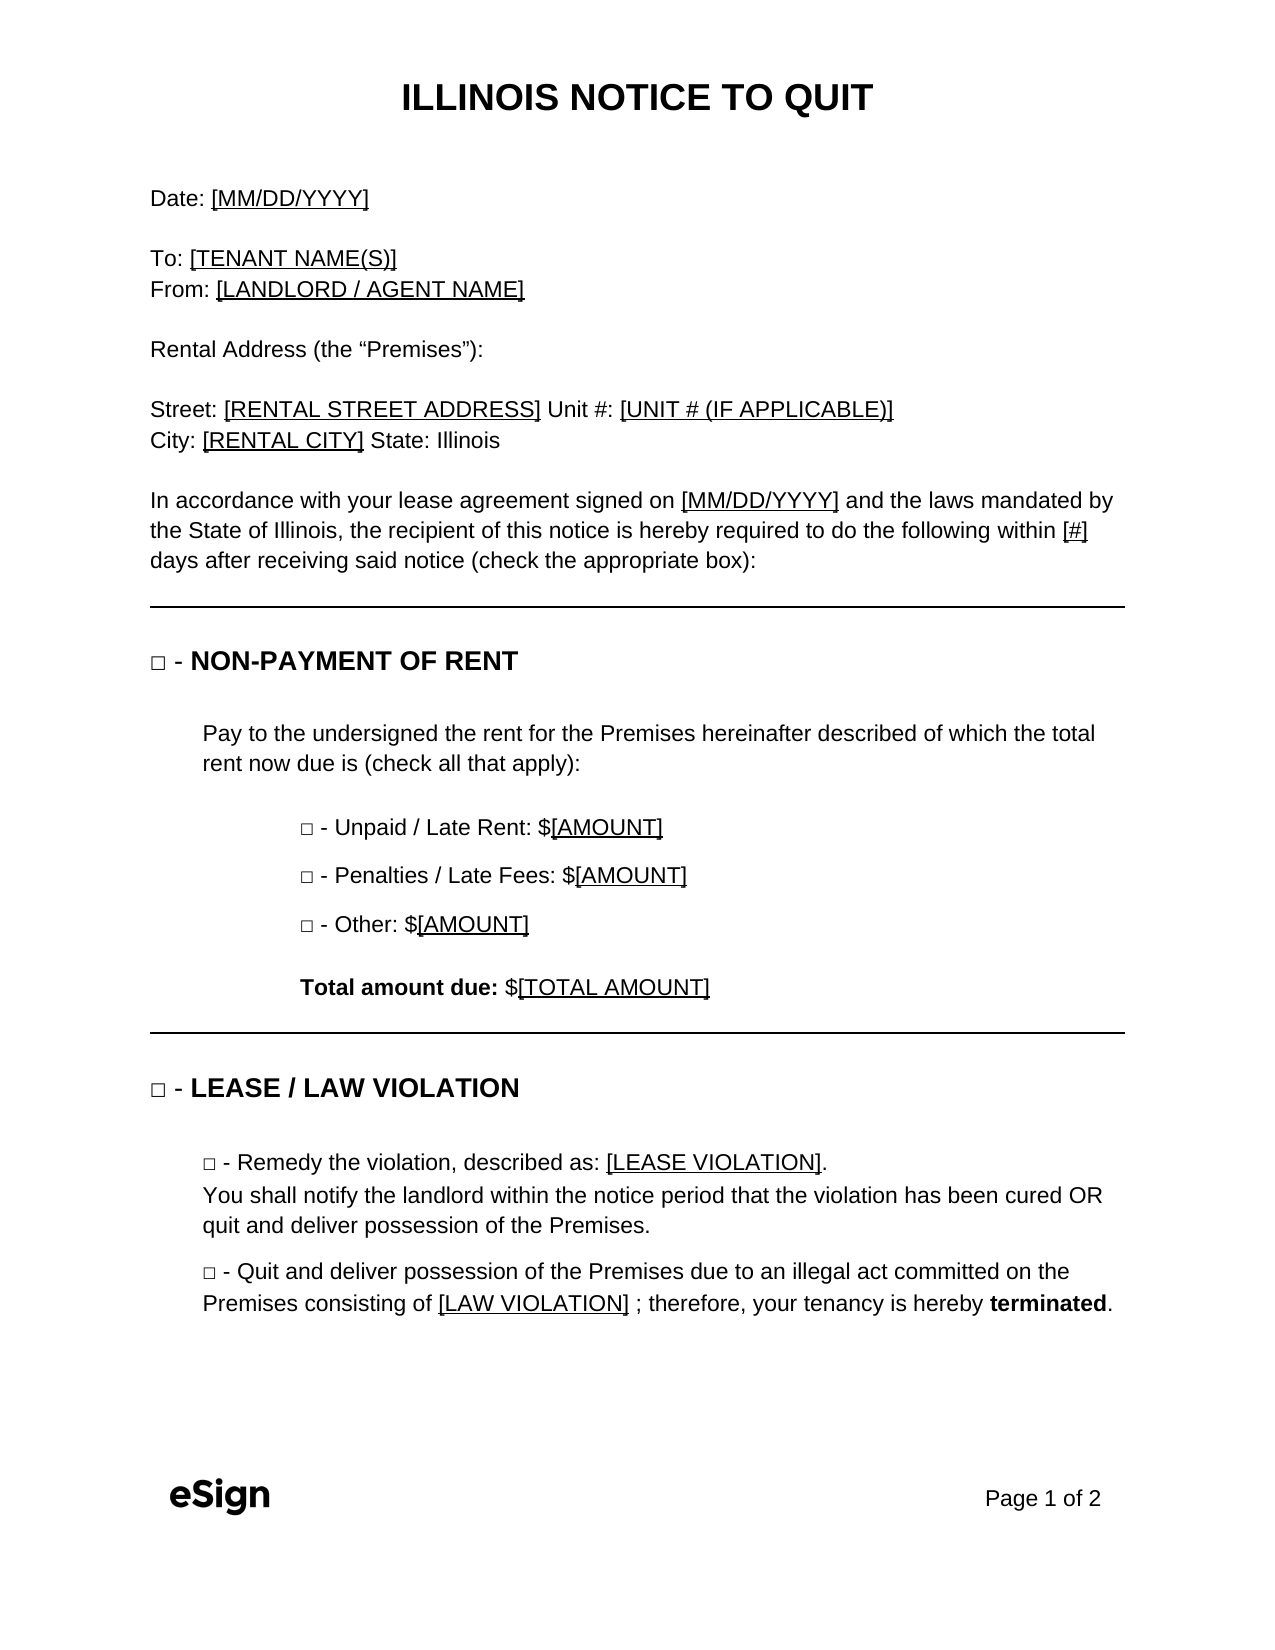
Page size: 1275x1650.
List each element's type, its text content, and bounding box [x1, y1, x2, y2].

subtitle ☐ - LEASE / LAW VIOLATION [150, 1068, 1125, 1105]
text Street: [RENTAL STREET ADDRESS] Unit #: [UNIT # (IF APPLICABLE)] [150, 396, 1125, 423]
text City: [RENTAL CITY] State: Illinois [150, 427, 1125, 453]
text Pay to the undersigned the rent for the Premises hereinafter described of which the total rent now due is (check all that apply): [202, 720, 1125, 777]
text In accordance with your lease agreement signed on [MM/DD/YYYY] and the laws mandated by the State of Illinois, the recipient of this notice is hereby required to do the following within [#] days after receiving said notice (check the appropriate box): [150, 487, 1125, 574]
text ☐ - Quit and deliver possession of the Premises due to an illegal act committed on the Premises consisting of [LAW VIOLATION] ; therefore, your tenancy is hereby terminated. [202, 1255, 1125, 1317]
text ☐ - Unpaid / Late Rent: $[AMOUNT] [300, 811, 1125, 842]
text You shall notify the landlord within the notice period that the violation has been cured OR quit and deliver possession of the Premises. [202, 1182, 1125, 1239]
text Rental Address (the “Premises”): [150, 336, 1125, 362]
text Total amount due: $[TOTAL AMOUNT] [300, 974, 1125, 1000]
subtitle ILLINOIS NOTICE TO QUIT [150, 75, 1125, 118]
text To: [TENANT NAME(S)] [150, 245, 1125, 272]
text Date: [MM/DD/YYYY] [150, 185, 1125, 211]
text ☐ - Other: $[AMOUNT] [300, 908, 1125, 939]
text ☐ - Penalties / Late Fees: $[AMOUNT] [300, 859, 1125, 890]
text From: [LANDLORD / AGENT NAME] [150, 276, 1125, 302]
text ☐ - NON-PAYMENT OF RENT [150, 642, 1125, 679]
text ☐ - Remedy the violation, described as: [LEASE VIOLATION]. [202, 1146, 1125, 1178]
